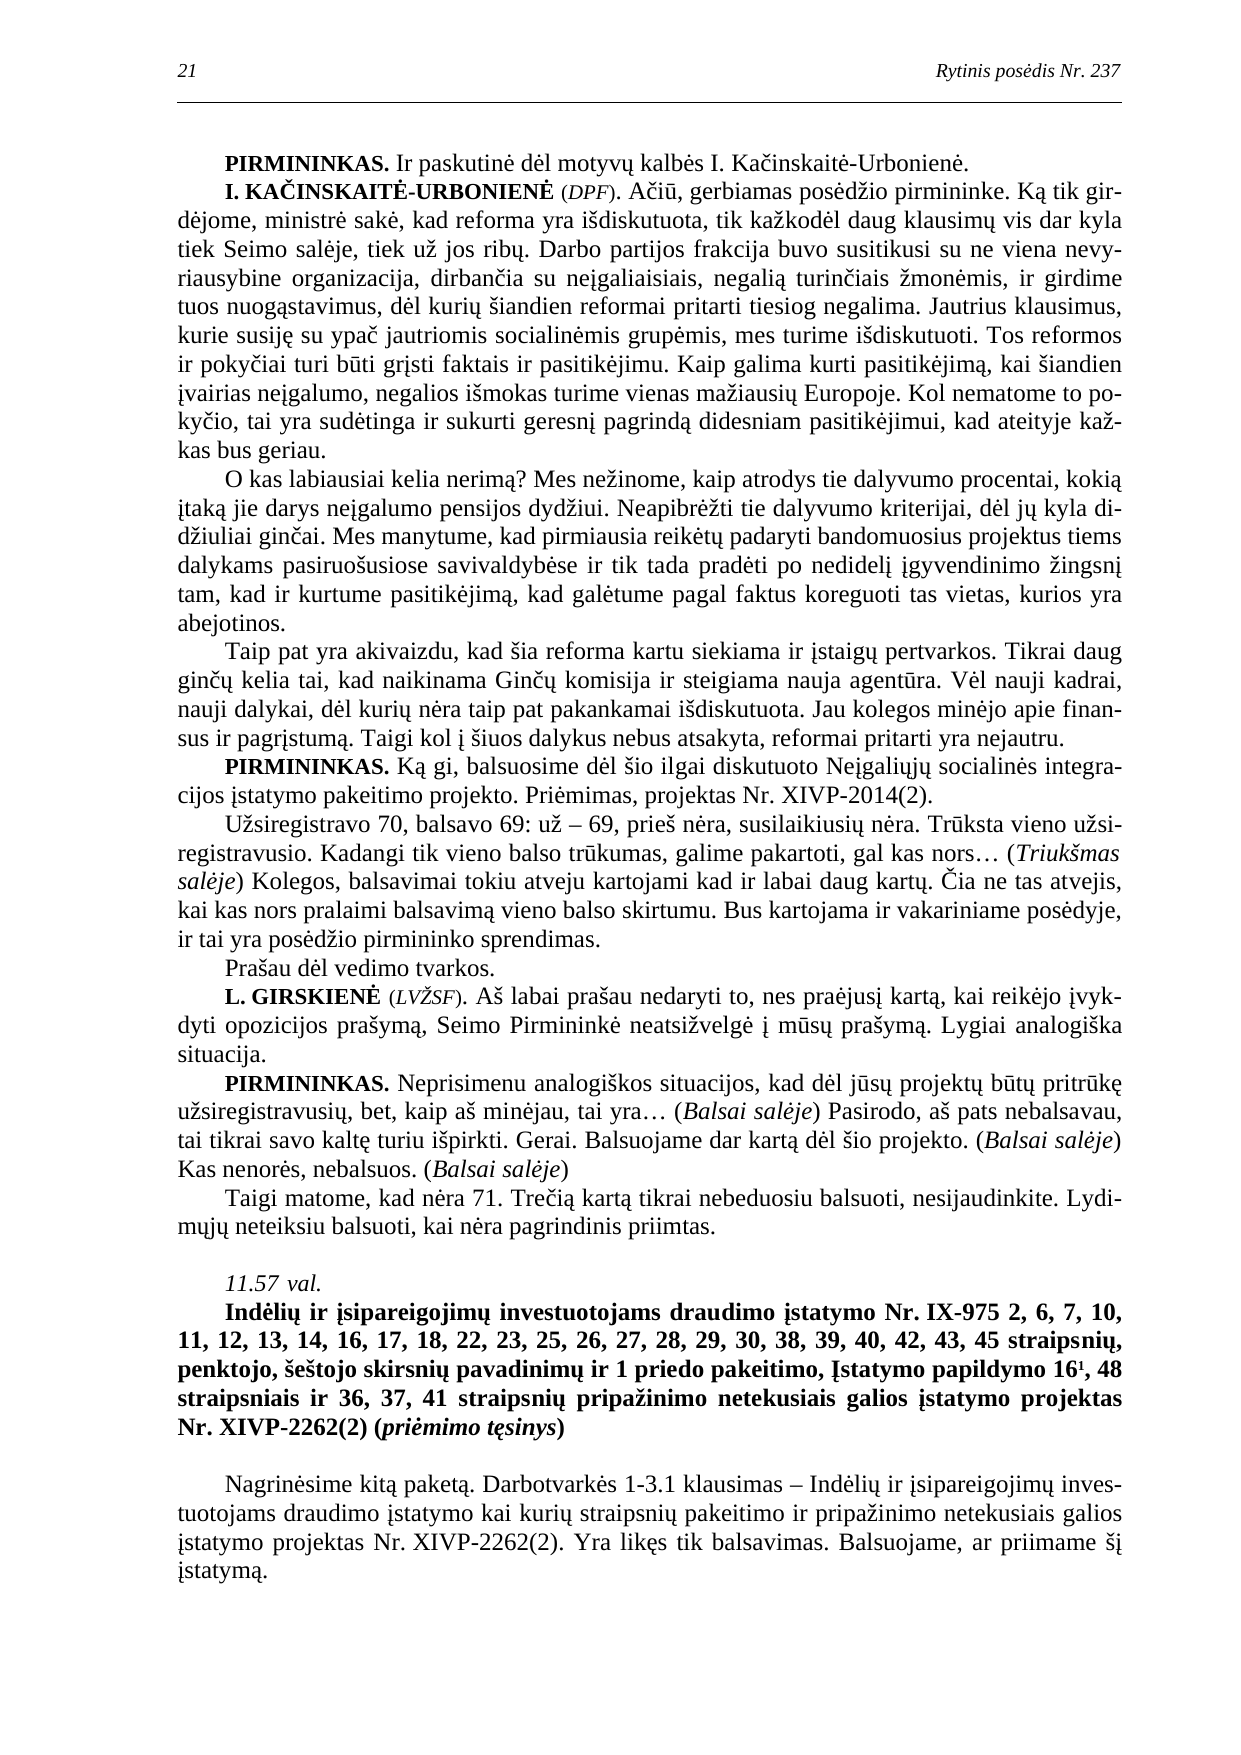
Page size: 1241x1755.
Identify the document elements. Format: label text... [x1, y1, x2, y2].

text Tai­gi ma­to­me, kad nė­ra 71. Tre­čią kar­tą tik­rai ne­be­duo­siu bal­suo­ti, ne­si­jau­din­ki­te. Ly­di­mų­jų ne­teik­siu bal­suo­ti, kai nė­ra pa­grin­di­nis pri­im­tas. [177, 1183, 1122, 1240]
text PIRMININKAS. Ir pas­ku­ti­nė dėl mo­ty­vų kal­bės I. Ka­čins­kai­tė-Ur­bo­nie­nė. [177, 148, 1122, 176]
text Nag­ri­nė­si­me ki­tą pa­ke­tą. Dar­bo­tvarkės 1-3.1 klau­si­mas – In­dė­lių ir įsi­pa­rei­go­ji­mų in­ves­tuo­to­jams drau­di­mo įsta­ty­mo kai ku­rių straips­nių pa­kei­ti­mo ir pri­pa­ži­ni­mo ne­te­ku­siais ga­lios įsta­ty­mo pro­jek­tas Nr. XIVP-2262(2). Yra li­kęs tik bal­sa­vi­mas. Bal­suo­ja­me, ar pri­ima­me šį įsta­ty­mą. [177, 1469, 1122, 1584]
text O kas la­biau­siai ke­lia ne­ri­mą? Mes ne­ži­no­me, kaip at­ro­dys tie da­ly­vu­mo pro­cen­tai, ko­kią įta­ką jie da­rys ne­įga­lu­mo pen­si­jos dy­džiui. Ne­apib­rėž­ti tie da­ly­vu­mo kri­te­ri­jai, dėl jų ky­la di­džiu­liai gin­čai. Mes ma­ny­tu­me, kad pir­miau­sia rei­kė­tų pa­da­ry­ti ban­do­muo­sius pro­jek­tus tiems da­ly­kams pa­si­ruo­šu­sio­se sa­vi­val­dy­bė­se ir tik ta­da pra­dė­ti po ne­di­de­lį įgy­ven­di­ni­mo žings­nį tam, kad ir kur­tu­me pa­si­ti­kė­ji­mą, kad ga­lė­tu­me pa­gal fak­tus ko­re­guo­ti tas vie­tas, ku­rios yra abe­jo­ti­nos. [177, 464, 1122, 636]
text Taip pat yra aki­vaiz­du, kad šia re­for­ma kar­tu sie­kia­ma ir įstai­gų per­tvar­kos. Tik­rai daug gin­čų ke­lia tai, kad nai­ki­na­ma Gin­čų ko­mi­si­ja ir stei­gia­ma nau­ja agen­tū­ra. Vėl nau­ji kad­rai, nau­ji da­ly­kai, dėl ku­rių nė­ra taip pat pa­kan­ka­mai iš­dis­ku­tuo­ta. Jau ko­le­gos mi­nė­jo apie fi­nan­sus ir pa­grįs­tu­mą. Tai­gi kol į šiuos da­ly­kus ne­bus at­sa­ky­ta, re­for­mai pri­tar­ti yra ne­jaut­ru. [177, 636, 1122, 751]
text In­dė­lių ir įsi­pa­rei­go­ji­mų in­ves­tuo­to­jams drau­di­mo įsta­ty­mo Nr. IX-975 2, 6, 7, 10, 11, 12, 13, 14, 16, 17, 18, 22, 23, 25, 26, 27, 28, 29, 30, 38, 39, 40, 42, 43, 45 straips­nių, penk­to­jo, šeš­to­jo skir­snių pa­va­di­ni­mų ir 1 prie­do pa­kei­ti­mo, Įsta­ty­mo pa­pil­dy­mo 161, 48 straips­niais ir 36, 37, 41 straips­nių pri­pa­ži­ni­mo ne­te­ku­siais ga­lios įsta­ty­mo pro­jek­tas Nr. XIVP-2262(2) (pri­ėmi­mo tę­si­nys) [177, 1297, 1122, 1440]
text I. KAČINSKAITĖ-URBONIENĖ (DPF). Ačiū, ger­bia­mas po­sė­džio pir­mi­nin­ke. Ką tik gir­dė­jo­me, mi­nist­rė sa­kė, kad re­for­ma yra iš­dis­ku­tuo­ta, tik kaž­ko­dėl daug klau­si­mų vis dar ky­la tiek Sei­mo sa­lė­je, tiek už jos ri­bų. Dar­bo par­ti­jos frak­ci­ja bu­vo su­si­ti­ku­si su ne vie­na ne­vy­riau­sy­bi­ne or­ga­ni­za­ci­ja, dir­ban­čia su ne­įga­liai­siais, ne­ga­lią tu­rin­čiais žmo­nė­mis, ir gir­di­me tuos nuo­gąs­ta­vi­mus, dėl ku­rių šian­dien re­for­mai pri­tar­ti tie­siog ne­ga­li­ma. Jaut­rius klau­si­mus, ku­rie su­si­ję su ypač jaut­rio­mis so­cia­li­nė­mis gru­pė­mis, mes tu­ri­me iš­dis­ku­tuo­ti. Tos re­for­mos ir po­ky­čiai tu­ri bū­ti grįs­ti fak­tais ir pa­si­ti­kė­ji­mu. Kaip ga­li­ma kur­ti pa­si­ti­kė­ji­mą, kai šian­dien įvai­rias ne­įga­lu­mo, ne­ga­lios iš­mo­kas tu­ri­me vie­nas ma­žiau­sių Eu­ro­po­je. Kol ne­ma­to­me to po­ky­čio, tai yra su­dė­tin­ga ir su­kur­ti ge­res­nį pa­grin­dą di­des­niam pa­si­ti­kė­ji­mui, kad at­ei­ty­je kaž­kas bus ge­riau. [177, 176, 1122, 464]
text Už­si­re­gist­ra­vo 70, bal­sa­vo 69: už – 69, prieš nė­ra, su­si­lai­kiu­sių nė­ra. Trūks­ta vie­no už­si­re­gist­ra­vu­sio. Ka­dan­gi tik vie­no bal­so trū­ku­mas, ga­li­me pa­kar­to­ti, gal kas nors… (Triukš­mas sa­lė­je) Ko­le­gos, bal­sa­vi­mai to­kiu at­ve­ju kar­to­ja­mi kad ir la­bai daug kar­tų. Čia ne tas at­ve­jis, kai kas nors pra­lai­mi bal­sa­vi­mą vie­no bal­so skir­tu­mu. Bus kar­to­ja­ma ir va­ka­ri­nia­me po­sė­dy­je, ir tai yra po­sė­džio pir­mi­nin­ko spren­di­mas. [177, 809, 1122, 953]
text L. GIRSKIENĖ (LVŽSF). Aš la­bai pra­šau ne­da­ry­ti to, nes pra­ėju­sį kar­tą, kai rei­kė­jo įvyk­dy­ti opo­zi­ci­jos pra­šy­mą, Sei­mo Pir­mi­nin­kė neat­si­žvel­gė į mū­sų pra­šy­mą. Ly­giai ana­lo­giš­ka si­tu­a­ci­ja. [177, 981, 1122, 1068]
text PIRMININKAS. Ką gi, bal­suo­si­me dėl šio il­gai dis­ku­tuo­to Ne­įga­lių­jų so­cia­li­nės in­teg­ra­ci­jos įsta­ty­mo pa­kei­ti­mo pro­jek­to. Pri­ėmi­mas, pro­jek­tas Nr. XIVP-2014(2). [177, 751, 1122, 809]
text 11.57 val. [224, 1269, 1122, 1297]
text PIRMININKAS. Ne­pri­si­me­nu ana­lo­giš­kos si­tu­a­ci­jos, kad dėl jū­sų pro­jek­tų bū­tų pri­trū­kę už­si­re­gist­ra­vu­sių, bet, kaip aš mi­nė­jau, tai yra… (Bal­sai sa­lė­je) Pa­si­ro­do, aš pats ne­bal­sa­vau, tai tik­rai sa­vo kal­tę tu­riu iš­pirk­ti. Ge­rai. Bal­suo­ja­me dar kar­tą dėl šio pro­jek­to. (Bal­sai sa­lė­je) Kas ne­no­rės, ne­bal­suos. (Bal­sai sa­lė­je) [177, 1068, 1122, 1183]
text Pra­šau dėl ve­di­mo tvar­kos. [177, 953, 1122, 981]
